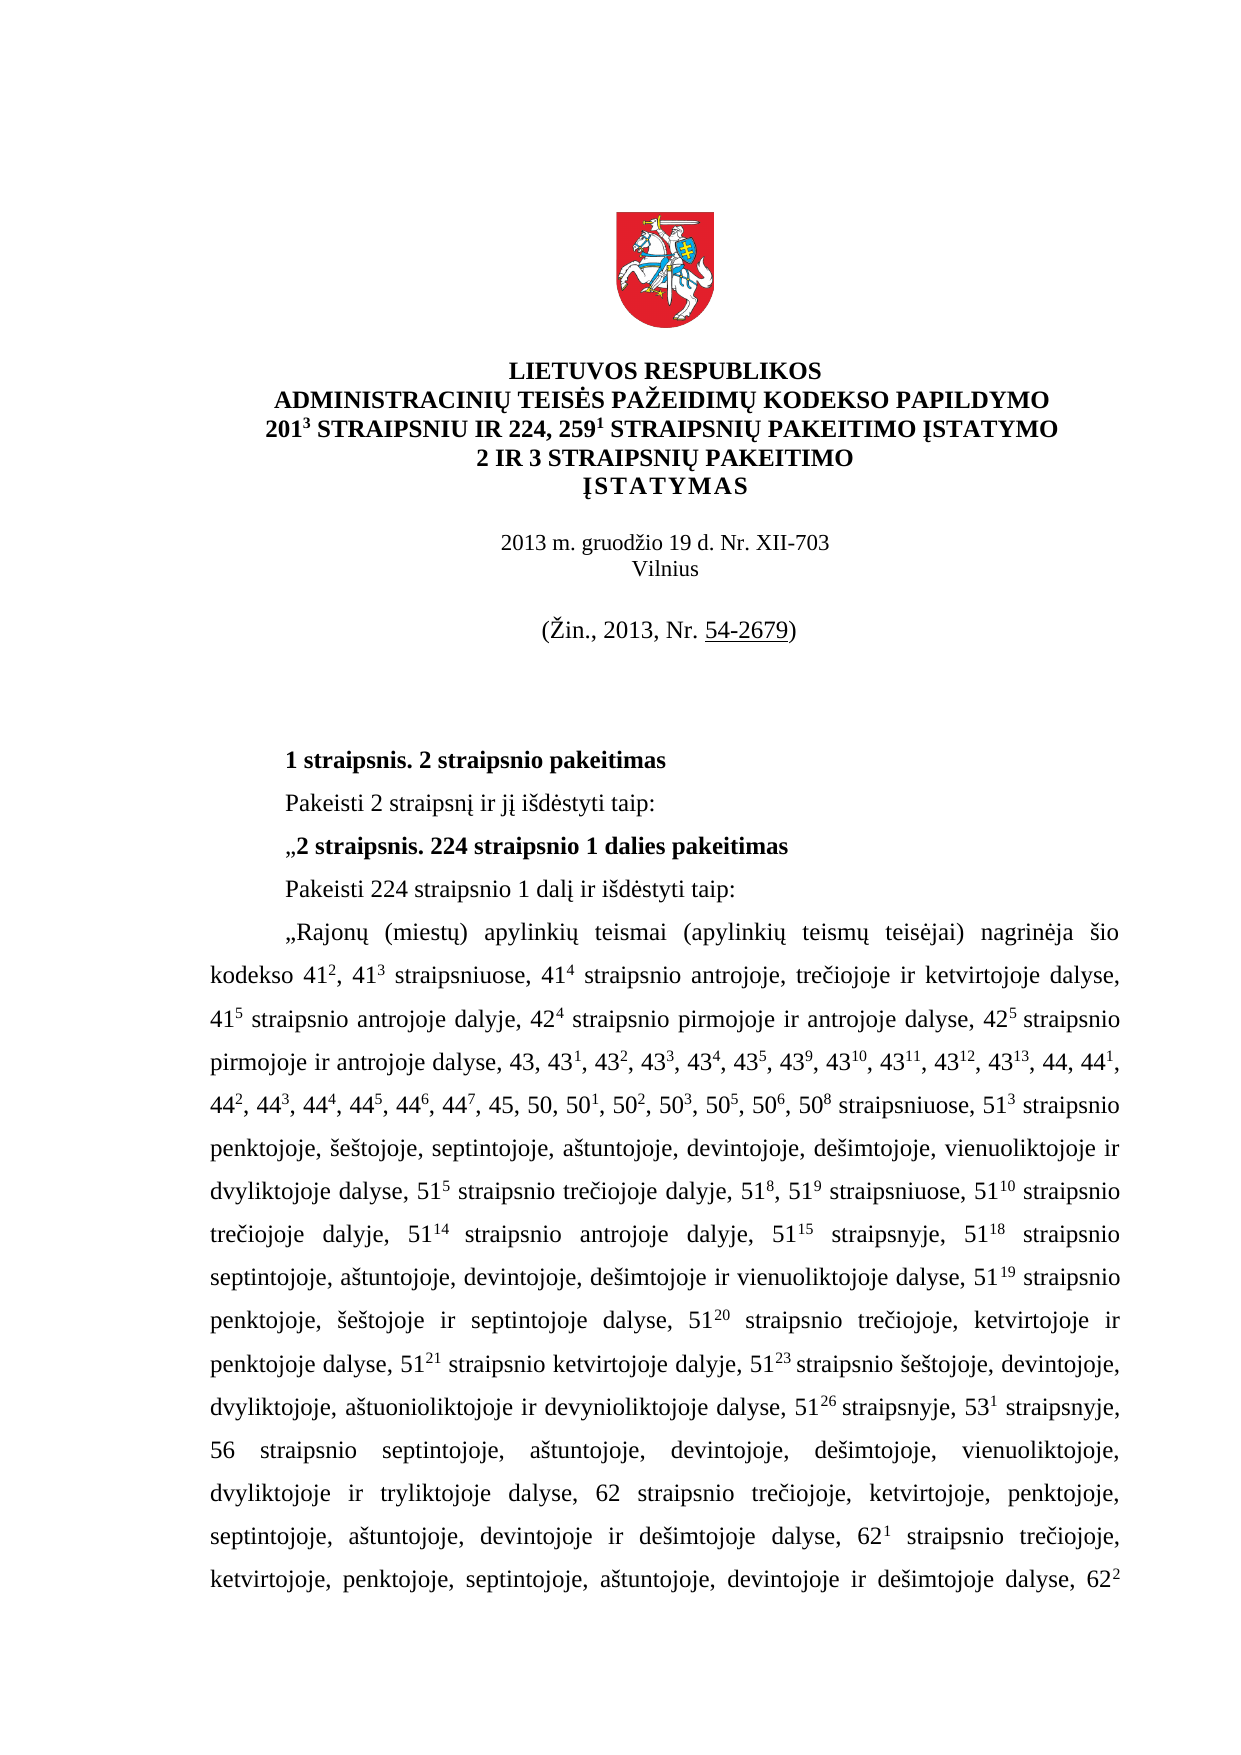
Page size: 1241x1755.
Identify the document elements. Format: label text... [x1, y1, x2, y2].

text Pakeisti 224 straipsnio 1 dalį ir išdėstyti taip: [210, 874, 1120, 903]
text 2013 m. gruodžio 19 d. Nr. XII-703 [210, 529, 1120, 555]
text ĮSTATYMAS [210, 471, 1120, 500]
text ADMINISTRACINIŲ TEISĖS PAŽEIDIMŲ KODEKSO PAPILDYMO 2013 STRAIPSNIU IR 224, 2591 STRAIPSNIŲ PAKEITIMO ĮSTATYMO 2 IR 3 STRAIPSNIŲ PAKEITIMO [210, 385, 1120, 471]
text „Rajonų (miestų) apylinkių teismai (apylinkių teismų teisėjai) nagrinėja šio kodekso 412, 413 straipsniuose, 414 straipsnio antrojoje, trečiojoje ir ketvirtojoje dalyse, 415 straipsnio antrojoje dalyje, 424 straipsnio pirmojoje ir antrojoje dalyse, 425 straipsnio pirmojoje ir antrojoje dalyse, 43, 431, 432, 433, 434, 435, 439, 4310, 4311, 4312, 4313, 44, 441, 442, 443, 444, 445, 446, 447, 45, 50, 501, 502, 503, 505, 506, 508 straipsniuose, 513 straipsnio penktojoje, šeštojoje, septintojoje, aštuntojoje, devintojoje, dešimtojoje, vienuoliktojoje ir dvyliktojoje dalyse, 515 straipsnio trečiojoje dalyje, 518, 519 straipsniuose, 5110 straipsnio trečiojoje dalyje, 5114 straipsnio antrojoje dalyje, 5115 straipsnyje, 5118 straipsnio septintojoje, aštuntojoje, devintojoje, dešimtojoje ir vienuoliktojoje dalyse, 5119 straipsnio penktojoje, šeštojoje ir septintojoje dalyse, 5120 straipsnio trečiojoje, ketvirtojoje ir penktojoje dalyse, 5121 straipsnio ketvirtojoje dalyje, 5123 straipsnio šeštojoje, devintojoje, dvyliktojoje, aštuonioliktojoje ir devynioliktojoje dalyse, 5126 straipsnyje, 531 straipsnyje, 56 straipsnio septintojoje, aštuntojoje, devintojoje, dešimtojoje, vienuoliktojoje, dvyliktojoje ir tryliktojoje dalyse, 62 straipsnio trečiojoje, ketvirtojoje, penktojoje, septintojoje, aštuntojoje, devintojoje ir dešimtojoje dalyse, 621 straipsnio trečiojoje, ketvirtojoje, penktojoje, septintojoje, aštuntojoje, devintojoje ir dešimtojoje dalyse, 622 [210, 917, 1120, 1593]
text Pakeisti 2 straipsnį ir jį išdėstyti taip: [210, 788, 1120, 817]
text (Žin., 2013, Nr. 54-2679) [210, 616, 1120, 644]
text Vilnius [210, 555, 1120, 582]
text 1 straipsnis. 2 straipsnio pakeitimas [210, 745, 1120, 774]
text LIETUVOS RESPUBLIKOS [210, 356, 1120, 385]
text „2 straipsnis. 224 straipsnio 1 dalies pakeitimas [210, 831, 1120, 860]
